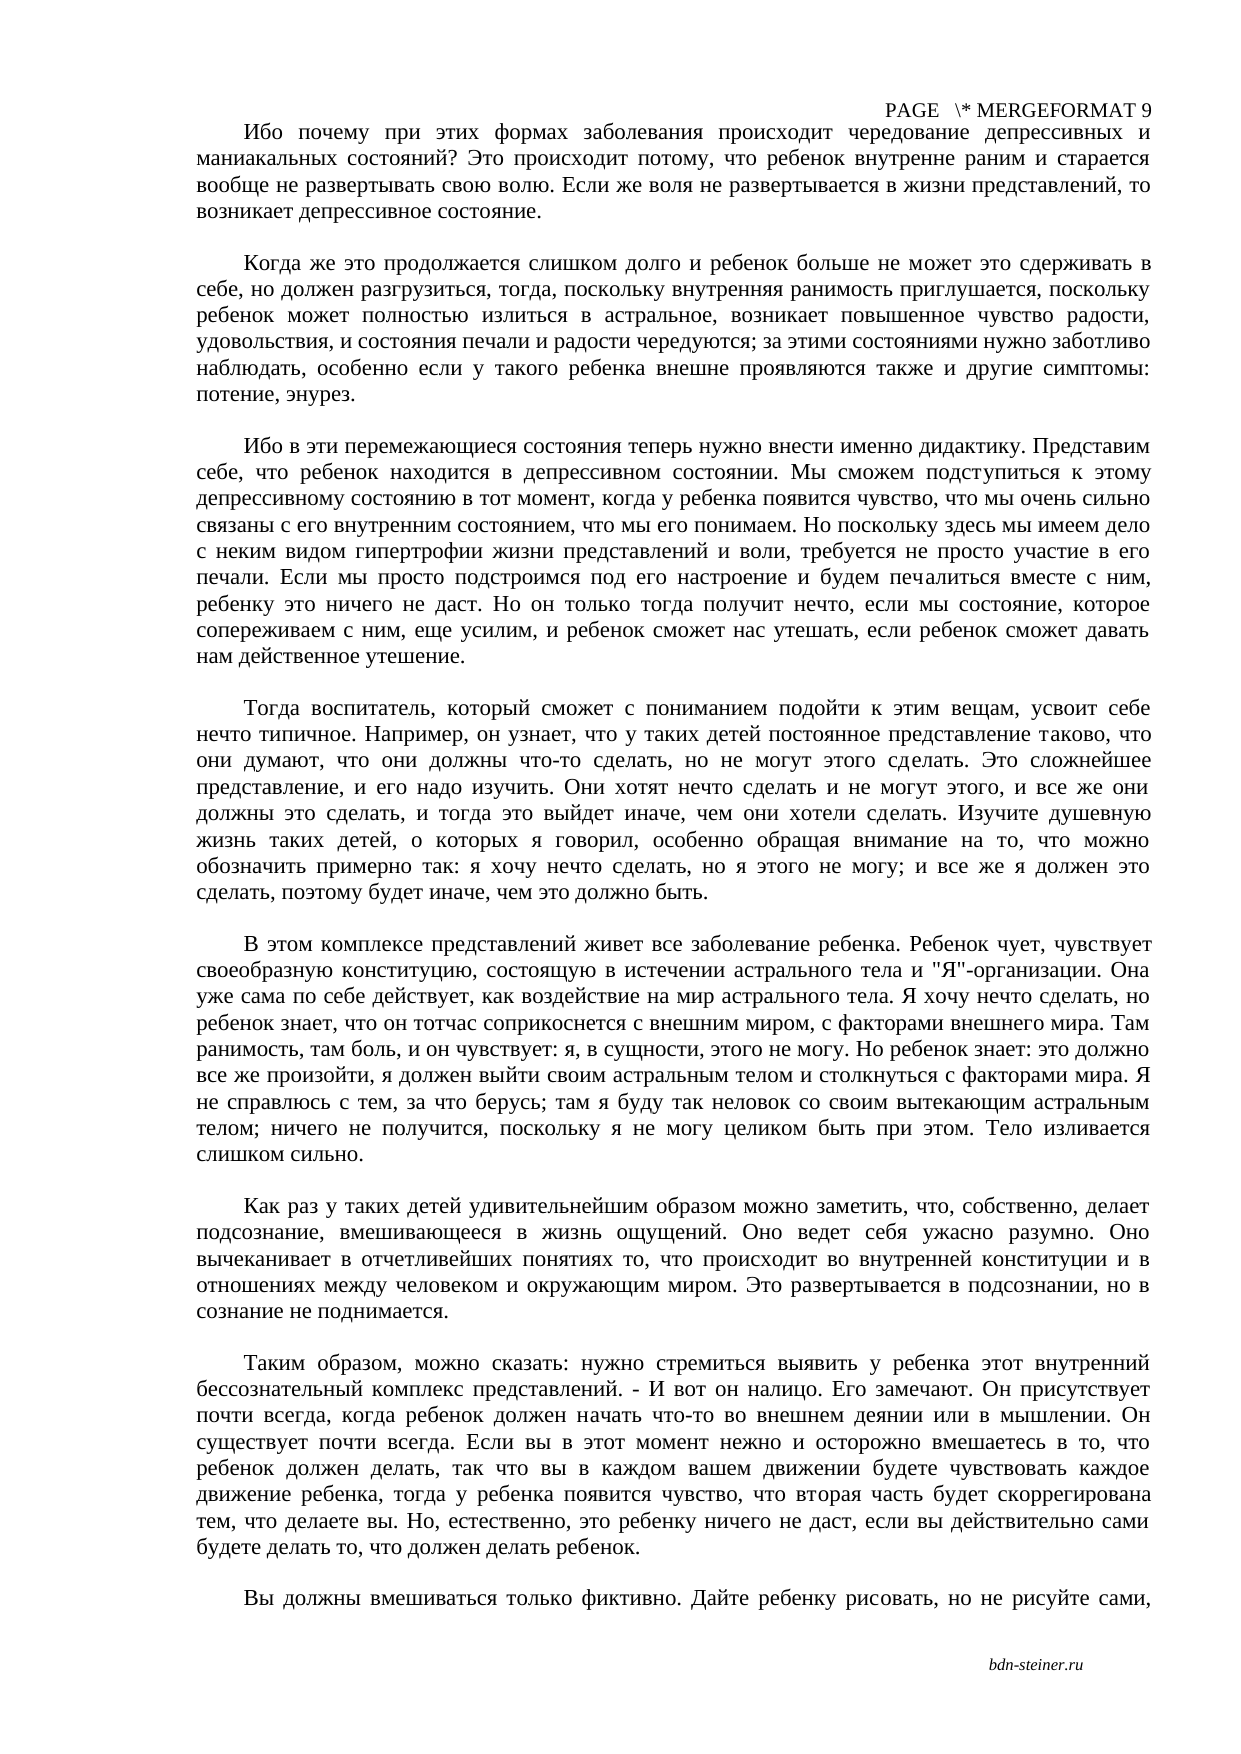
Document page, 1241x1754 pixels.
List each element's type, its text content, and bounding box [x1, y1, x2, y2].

text Как раз у таких детей удивительнейшим образом можно заметить, что, собственно, делает подсознание, вмешивающееся в жизнь ощущений. Оно ведет себя ужасно разумно. Оно вычеканивает в отчетливейших понятиях то, что происходит во внутренней конституции и в отношениях между человеком и окружающим миром. Это развертывается в подсознании, но в сознание не поднимается. [196, 1192, 1152, 1324]
text Ибо почему при этих формах заболевания происходит чередование депрессивных и маниакальных состояний? Это происходит потому, что ребенок внутренне раним и старается вообще не развертывать свою волю. Если же воля не развертывается в жизни представлений, то возникает депрессивное состояние. [196, 118, 1152, 223]
text В этом комплексе представлений живет все заболевание ребенка. Ребенок чует, чувствует своеобразную конституцию, состоящую в истечении астрального тела и "Я"-организации. Она уже сама по себе действует, как воздействие на мир астрального тела. Я хочу нечто сделать, но ребенок знает, что он тотчас соприкоснется с внешним миром, с факторами внешнего мира. Там ранимость, там боль, и он чувствует: я, в сущности, этого не могу. Но ребенок знает: это должно все же произойти, я должен выйти своим астральным телом и столкнуться с факторами мира. Я не справлюсь с тем, за что берусь; там я буду так неловок со своим вытекающим астральным телом; ничего не получится, поскольку я не могу целиком быть при этом. Тело изливается слишком сильно. [196, 930, 1152, 1167]
text Ибо в эти перемежающиеся состояния теперь нужно внести именно дидактику. Представим себе, что ребенок находится в депрессивном состоянии. Мы сможем подступиться к этому депрессивному состоянию в тот момент, когда у ребенка появится чувство, что мы очень сильно связаны с его внутренним состоянием, что мы его понимаем. Но поскольку здесь мы имеем дело с неким видом гипертрофии жизни представлений и воли, требуется не просто участие в его печали. Если мы просто подстроимся под его настроение и будем печалиться вместе с ним, ребенку это ничего не даст. Но он только тогда получит нечто, если мы состояние, которое сопереживаем с ним, еще усилим, и ребенок сможет нас утешать, если ребенок сможет давать нам действенное утешение. [196, 432, 1152, 669]
text Когда же это продолжается слишком долго и ребенок больше не может это сдерживать в себе, но должен разгрузиться, тогда, поскольку внутренняя ранимость приглушается, поскольку ребенок может полностью излиться в астральное, возникает повышенное чувство радости, удовольствия, и состояния печали и радости чередуются; за этими состояниями нужно заботливо наблюдать, особенно если у такого ребенка внешне проявляются также и другие симптомы: потение, энурез. [196, 248, 1152, 407]
text Таким образом, можно сказать: нужно стремиться выявить у ребенка этот внутренний бессознательный комплекс представлений. - И вот он налицо. Его замечают. Он присутствует почти всегда, когда ребенок должен начать что-то во внешнем деянии или в мышлении. Он существует почти всегда. Если вы в этот момент нежно и осторожно вмешаетесь в то, что ребенок должен делать, так что вы в каждом вашем движении будете чувствовать каждое движение ребенка, тогда у ребенка появится чувство, что вторая часть будет скоррегирована тем, что делаете вы. Но, естественно, это ребенку ничего не даст, если вы действительно сами будете делать то, что должен делать ребенок. [196, 1349, 1152, 1559]
text Тогда воспитатель, который сможет с пониманием подойти к этим вещам, усвоит себе нечто типичное. Например, он узнает, что у таких детей постоянное представление таково, что они думают, что они должны что-то сделать, но не могут этого сделать. Это сложнейшее представление, и его надо изучить. Они хотят нечто сделать и не могут этого, и все же они должны это сделать, и тогда это выйдет иначе, чем они хотели сделать. Изучите душевную жизнь таких детей, о которых я говорил, особенно обращая внимание на то, что можно обозначить примерно так: я хочу нечто сделать, но я этого не могу; и все же я должен это сделать, поэтому будет иначе, чем это должно быть. [196, 694, 1152, 905]
text Вы должны вмешиваться только фиктивно. Дайте ребенку рисовать, но не рисуйте сами, [196, 1584, 1152, 1611]
